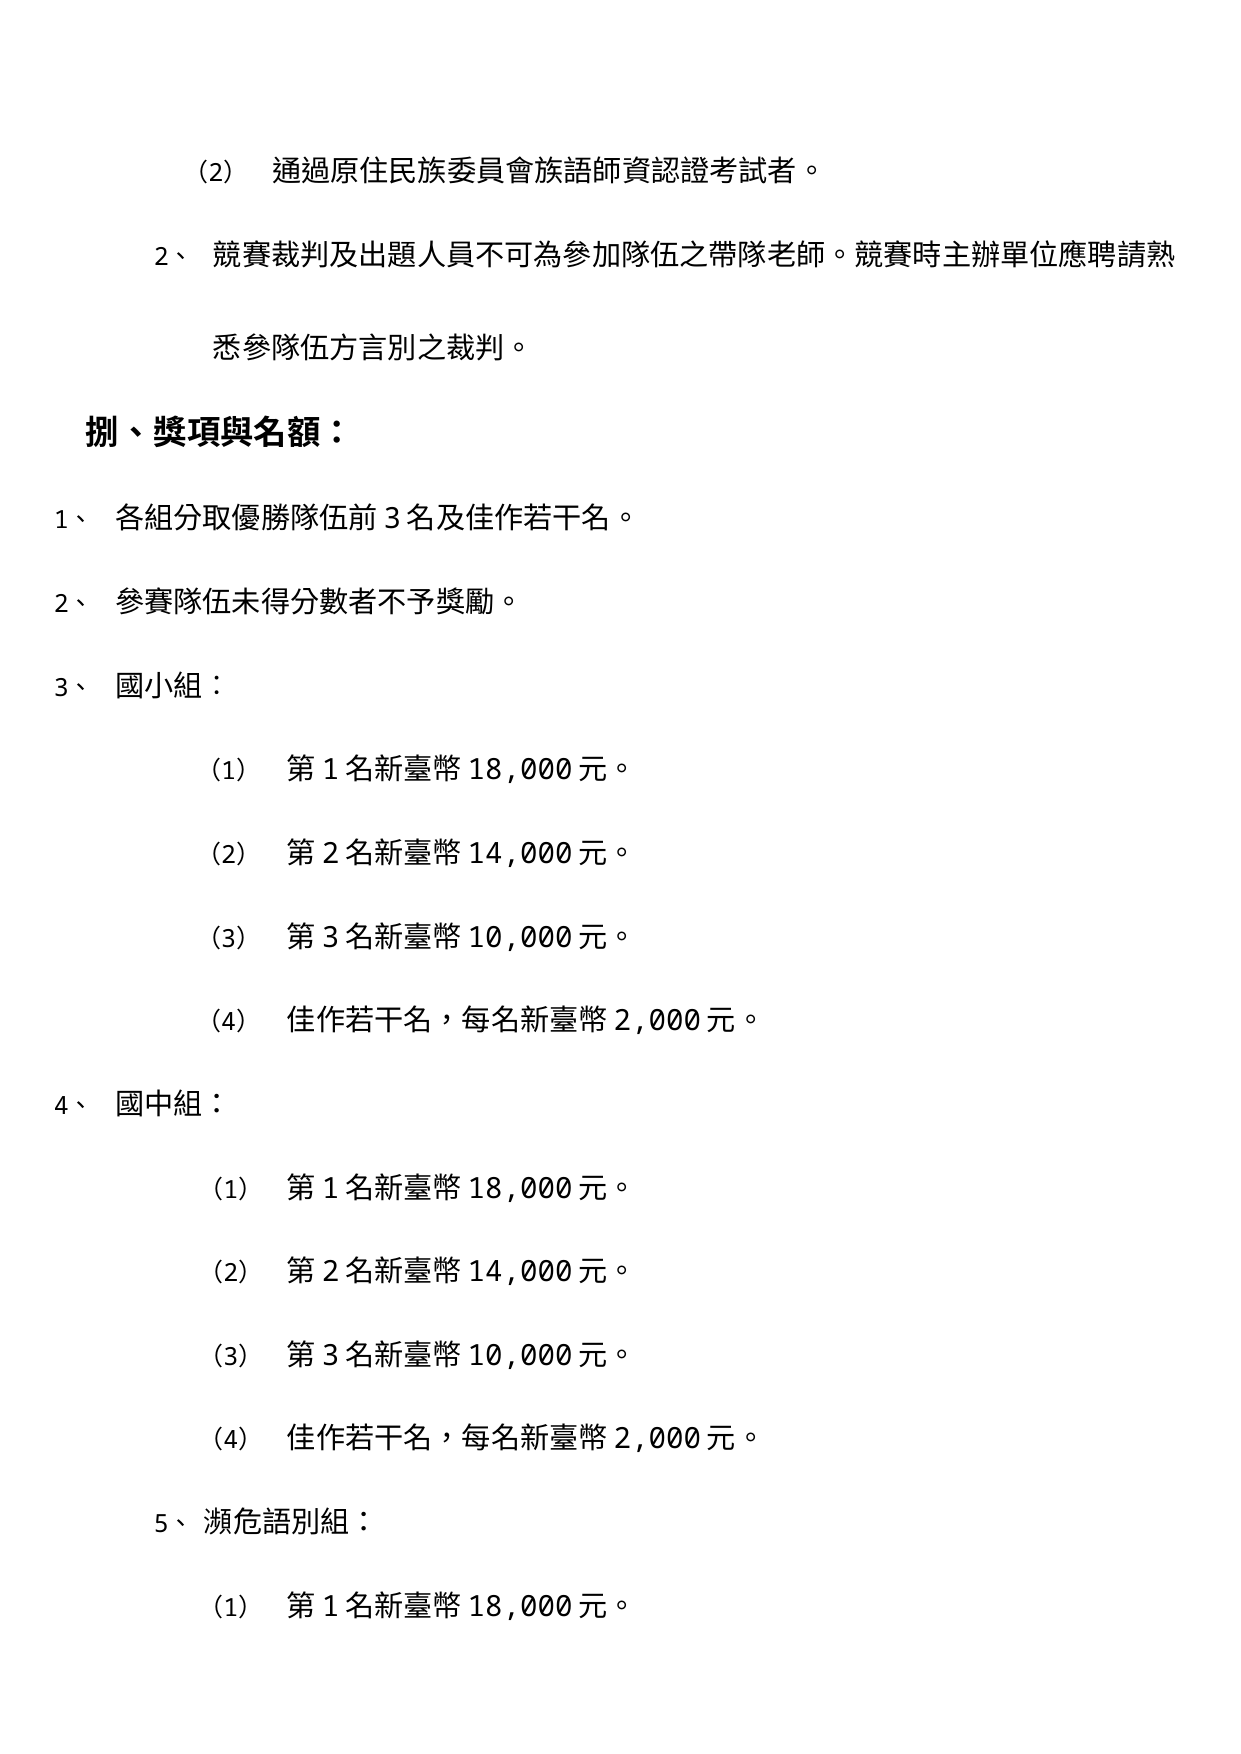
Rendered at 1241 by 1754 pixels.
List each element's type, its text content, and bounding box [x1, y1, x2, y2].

list 佳作若干名，每名新臺幣2,000元。 [198, 1395, 1181, 1457]
list 國中組： [54, 1060, 1181, 1123]
list 佳作若干名，每名新臺幣2,000元。 [196, 976, 1181, 1039]
list 國小組︰ [54, 642, 1181, 704]
list 競賽裁判及出題人員不可為參加隊伍之帶隊老師。競賽時主辦單位應聘請熟悉參隊伍方言別之裁判。 [154, 211, 1181, 367]
list 獎項與名額： [86, 388, 1181, 451]
list 第3名新臺幣10,000元。 [198, 1311, 1181, 1373]
list 第1名新臺幣18,000元。 [198, 1562, 1181, 1624]
list 瀕危語別組： [154, 1478, 1181, 1541]
list 通過原住民族委員會族語師資認證考試者。 [183, 127, 1181, 189]
list 第2名新臺幣14,000元。 [196, 809, 1181, 872]
list 各組分取優勝隊伍前3名及佳作若干名。 [54, 474, 1181, 537]
list 第1名新臺幣18,000元。 [196, 726, 1181, 788]
list 第3名新臺幣10,000元。 [196, 893, 1181, 955]
list 參賽隊伍未得分數者不予獎勵。 [54, 558, 1181, 621]
list 第2名新臺幣14,000元。 [198, 1227, 1181, 1290]
list 第1名新臺幣18,000元。 [198, 1144, 1181, 1206]
